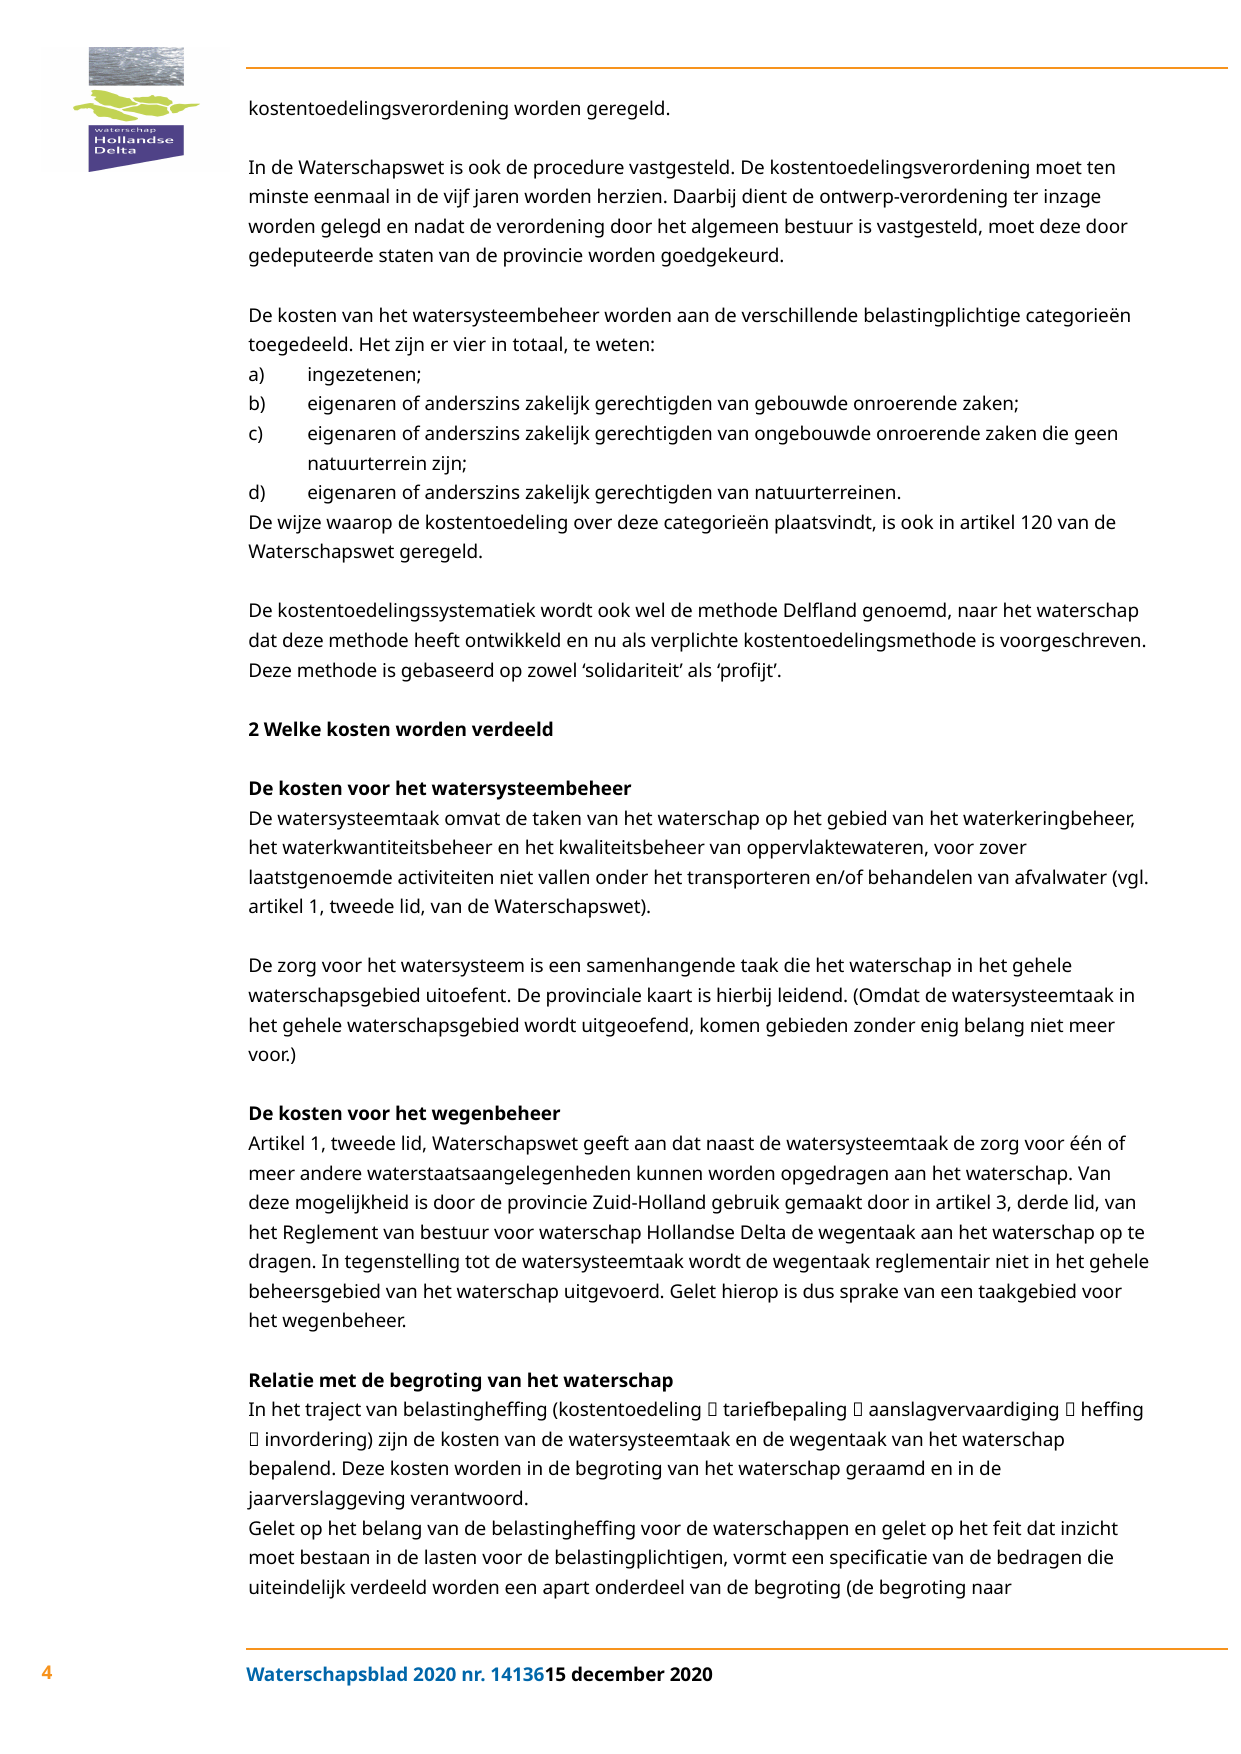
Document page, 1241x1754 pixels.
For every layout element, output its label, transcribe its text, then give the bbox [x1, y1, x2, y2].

text Gelet op het belang van de belastingheffing voor de waterschappen en gelet op het feit dat inzicht moet bestaan in de lasten voor de belastingplichtigen, vormt een specificatie van de bedragen die uiteindelijk verdeeld worden een apart onderdeel van de begroting (de begroting naar [248, 1515, 1152, 1600]
text De kosten van het watersysteembeheer worden aan de verschillende belastingplichtige categorieën toegedeeld. Het zijn er vier in totaal, te weten: [248, 302, 1152, 357]
list eigenaren of anderszins zakelijk gerechtigden van natuurterreinen. [248, 479, 1152, 505]
text De kosten voor het wegenbeheer [248, 1101, 1152, 1126]
text In het traject van belastingheffing (kostentoedeling  tariefbepaling  aanslagvervaardiging  heffing  invordering) zijn de kosten van de watersysteemtaak en de wegentaak van het waterschap bepalend. Deze kosten worden in de begroting van het waterschap geraamd en in de jaarverslaggeving verantwoord. [248, 1396, 1152, 1511]
list eigenaren of anderszins zakelijk gerechtigden van ongebouwde onroerende zaken die geen natuurterrein zijn; [248, 420, 1152, 476]
text De kosten voor het watersysteembeheer [248, 775, 1152, 801]
text Relatie met de begroting van het waterschap [248, 1367, 1152, 1393]
text 2 Welke kosten worden verdeeld [248, 716, 1152, 742]
text De zorg voor het watersysteem is een samenhangende taak die het waterschap in het gehele waterschapsgebied uitoefent. De provinciale kaart is hierbij leidend. (Omdat de watersysteemtaak in het gehele waterschapsgebied wordt uitgeoefend, komen gebieden zonder enig belang niet meer voor.) [248, 953, 1152, 1067]
text De kostentoedelingssystematiek wordt ook wel de methode Delfland genoemd, naar het waterschap dat deze methode heeft ontwikkeld en nu als verplichte kostentoedelingsmethode is voorgeschreven. Deze methode is gebaseerd op zowel ‘solidariteit’ als ‘profijt’. [248, 598, 1152, 683]
text Artikel 1, tweede lid, Waterschapswet geeft aan dat naast de watersysteemtaak de zorg voor één of meer andere waterstaatsaangelegenheden kunnen worden opgedragen aan het waterschap. Van deze mogelijkheid is door de provincie Zuid-Holland gebruik gemaakt door in artikel 3, derde lid, van het Reglement van bestuur voor waterschap Hollandse Delta de wegentaak aan het waterschap op te dragen. In tegenstelling tot de watersysteemtaak wordt de wegentaak reglementair niet in het gehele beheersgebied van het waterschap uitgevoerd. Gelet hierop is dus sprake van een taakgebied voor het wegenbeheer. [248, 1130, 1152, 1333]
text kostentoedelingsverordening worden geregeld. [248, 95, 1152, 121]
list ingezetenen; [248, 361, 1152, 387]
text In de Waterschapswet is ook de procedure vastgesteld. De kostentoedelingsverordening moet ten minste eenmaal in de vijf jaren worden herzien. Daarbij dient de ontwerp-verordening ter inzage worden gelegd en nadat de verordening door het algemeen bestuur is vastgesteld, moet deze door gedeputeerde staten van de provincie worden goedgekeurd. [248, 154, 1152, 268]
picture [41, 47, 231, 172]
text De watersysteemtaak omvat de taken van het waterschap op het gebied van het waterkeringbeheer, het waterkwantiteitsbeheer en het kwaliteitsbeheer van oppervlaktewateren, voor zover laatstgenoemde activiteiten niet vallen onder het transporteren en/of behandelen van afvalwater (vgl. artikel 1, tweede lid, van de Waterschapswet). [248, 805, 1152, 919]
text De wijze waarop de kostentoedeling over deze categorieën plaatsvindt, is ook in artikel 120 van de Waterschapswet geregeld. [248, 509, 1152, 564]
list eigenaren of anderszins zakelijk gerechtigden van gebouwde onroerende zaken; [248, 391, 1152, 416]
